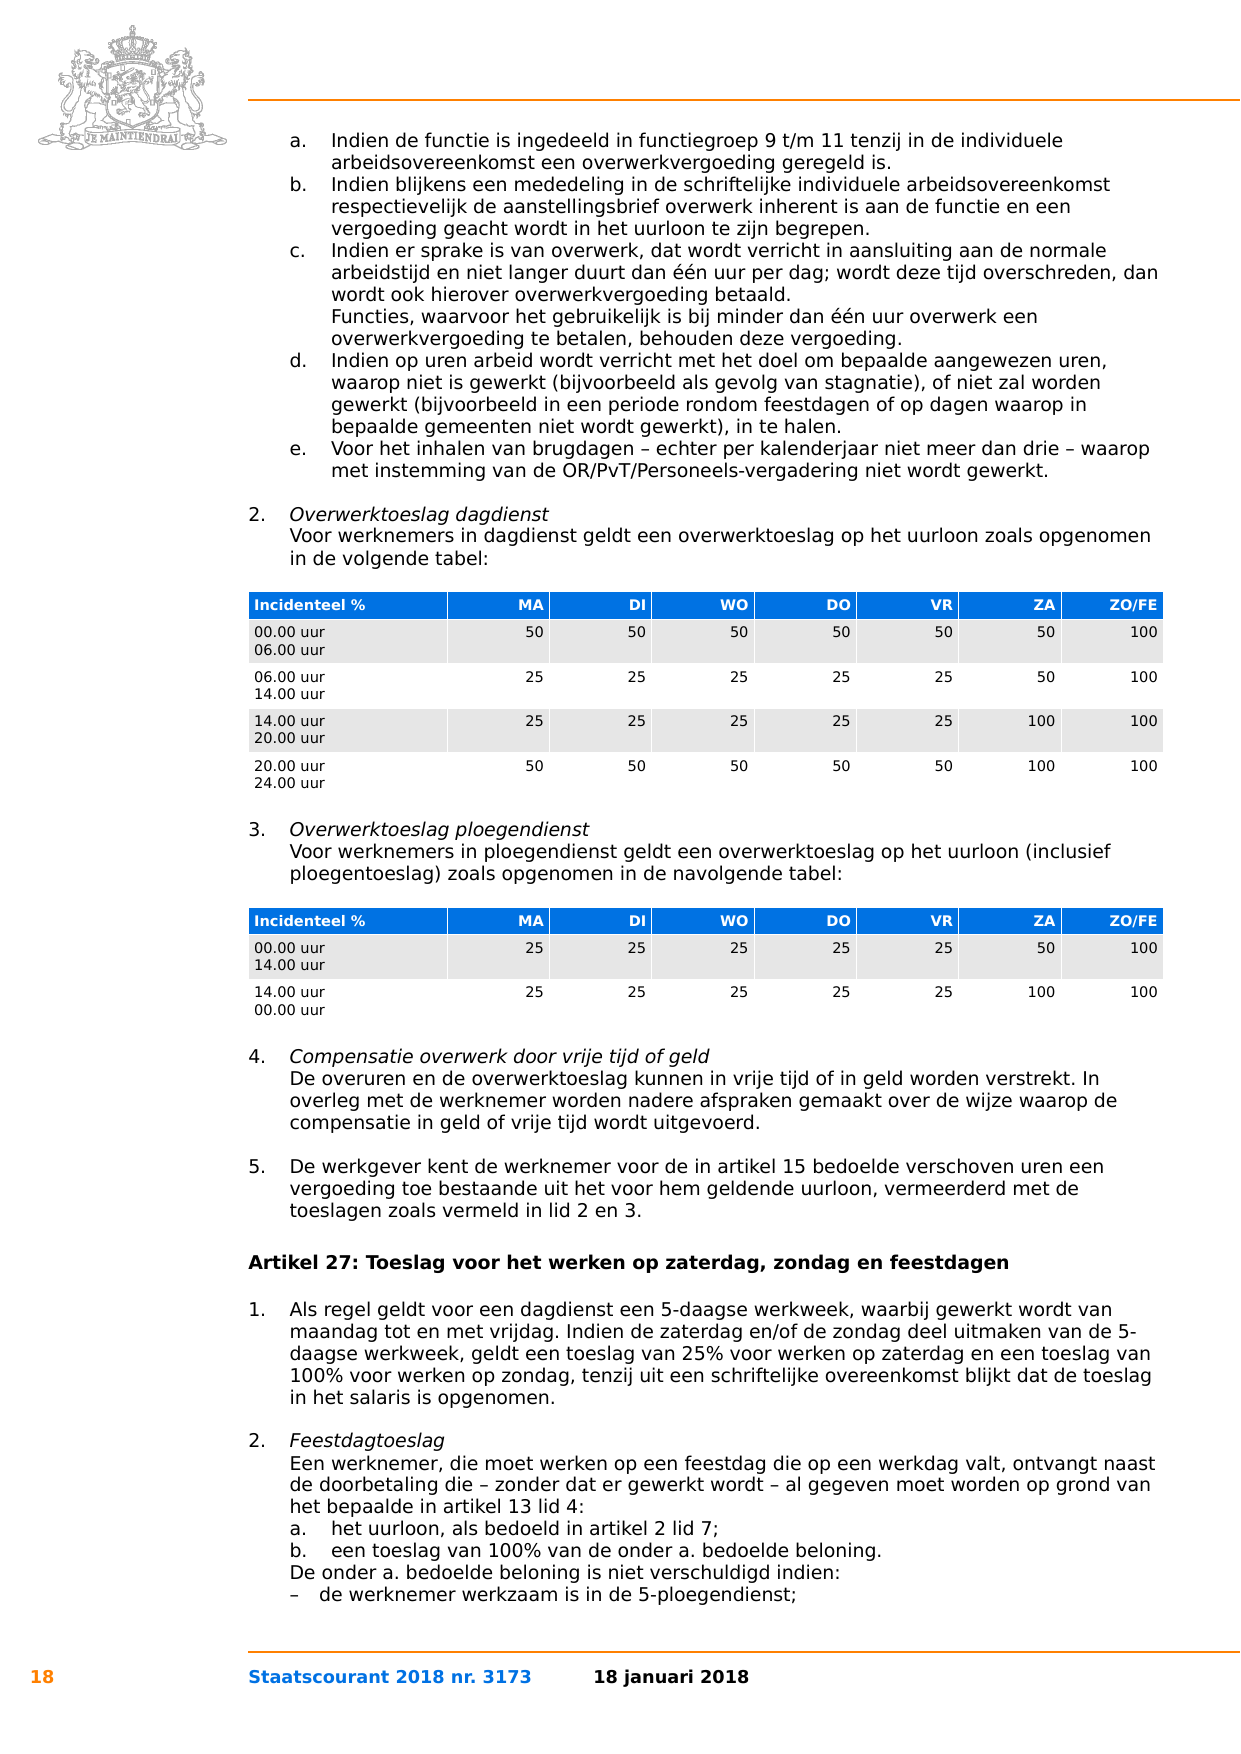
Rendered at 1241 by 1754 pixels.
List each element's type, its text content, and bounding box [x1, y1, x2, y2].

table_header ZO/FE [1062, 908, 1163, 934]
table_header ZA [959, 908, 1061, 934]
text De overuren en de overwerktoeslag kunnen in vrije tijd of in geld worden verstrekt. In overleg met de werknemer worden nadere afspraken gemaakt over de wijze waarop de compensatie in geld of vrije tijd wordt uitgevoerd. [289, 1068, 1163, 1134]
text Voor werknemers in ploegendienst geldt een overwerktoeslag op het uurloon (inclusief ploegentoeslag) zoals opgenomen in de navolgende tabel: [289, 841, 1163, 885]
table_cell 14.00 uur 20.00 uur [249, 709, 447, 752]
text c. Indien er sprake is van overwerk, dat wordt verricht in aansluiting aan de normale arbeidstijd en niet langer duurt dan één uur per dag; wordt deze tijd overschreden, dan wordt ook hierover overwerkvergoeding betaald. [289, 240, 1163, 306]
table_cell 25 [550, 664, 651, 707]
table_cell 50 [652, 753, 754, 796]
table_cell 100 [1062, 935, 1163, 979]
text e. Voor het inhalen van brugdagen – echter per kalenderjaar niet meer dan drie – waarop met instemming van de OR/PvT/Personeels-vergadering niet wordt gewerkt. [289, 438, 1163, 482]
table_header WO [652, 908, 754, 934]
text b. een toeslag van 100% van de onder a. bedoelde beloning. [289, 1540, 1163, 1562]
table_cell 50 [652, 620, 754, 663]
table_cell 25 [857, 980, 958, 1023]
table_cell 25 [652, 935, 754, 979]
table_cell 50 [959, 935, 1061, 979]
table_cell 25 [550, 709, 651, 752]
table_cell 50 [550, 620, 651, 663]
table_header ZO/FE [1062, 592, 1163, 619]
text a. het uurloon, als bedoeld in artikel 2 lid 7; [289, 1518, 1163, 1540]
table_cell 50 [959, 664, 1061, 707]
table_cell 100 [959, 753, 1061, 796]
table_cell 25 [550, 980, 651, 1023]
table_header MA [448, 908, 549, 934]
text b. Indien blijkens een mededeling in de schriftelijke individuele arbeidsovereenkomst respectievelijk de aanstellingsbrief overwerk inherent is aan de functie en een vergoeding geacht wordt in het uurloon te zijn begrepen. [289, 174, 1163, 240]
table_cell 25 [755, 980, 856, 1023]
table_header DO [755, 592, 856, 619]
table_cell 14.00 uur 00.00 uur [249, 980, 447, 1023]
table_cell 50 [755, 753, 856, 796]
table_header ZA [959, 592, 1061, 619]
table_cell 06.00 uur 14.00 uur [249, 664, 447, 707]
table_header Incidenteel % [249, 908, 447, 934]
table_cell 50 [857, 620, 958, 663]
table_header DI [550, 592, 651, 619]
table_cell 25 [448, 935, 549, 979]
text 2. Feestdagtoeslag [248, 1430, 1163, 1452]
table_cell 100 [1062, 709, 1163, 752]
table_cell 50 [755, 620, 856, 663]
text 1. Als regel geldt voor een dagdienst een 5-daagse werkweek, waarbij gewerkt wordt van maandag tot en met vrijdag. Indien de zaterdag en/of de zondag deel uitmaken van de 5-daagse werkweek, geldt een toeslag van 25% voor werken op zaterdag en een toeslag van 100% voor werken op zondag, tenzij uit een schriftelijke overeenkomst blijkt dat de toeslag in het salaris is opgenomen. [248, 1299, 1163, 1408]
text – de werknemer werkzaam is in de 5-ploegendienst; [289, 1584, 1163, 1606]
table_header Incidenteel % [249, 592, 447, 619]
text Voor werknemers in dagdienst geldt een overwerktoeslag op het uurloon zoals opgenomen in de volgende tabel: [289, 525, 1163, 569]
table_cell 50 [959, 620, 1061, 663]
table_header VR [857, 592, 958, 619]
table_cell 100 [959, 980, 1061, 1023]
table_cell 25 [755, 664, 856, 707]
table_header WO [652, 592, 754, 619]
table_cell 25 [652, 664, 754, 707]
table_cell 00.00 uur 14.00 uur [249, 935, 447, 979]
table_header MA [448, 592, 549, 619]
table_cell 100 [1062, 664, 1163, 707]
table_cell 25 [448, 980, 549, 1023]
text De onder a. bedoelde beloning is niet verschuldigd indien: [289, 1562, 1163, 1584]
text 2. Overwerktoeslag dagdienst [248, 503, 1163, 525]
text a. Indien de functie is ingedeeld in functiegroep 9 t/m 11 tenzij in de individuele arbeidsovereenkomst een overwerkvergoeding geregeld is. [289, 130, 1163, 174]
table_cell 25 [448, 709, 549, 752]
subtitle Artikel 27: Toeslag voor het werken op zaterdag, zondag en feestdagen [248, 1252, 1163, 1274]
text d. Indien op uren arbeid wordt verricht met het doel om bepaalde aangewezen uren, waarop niet is gewerkt (bijvoorbeeld als gevolg van stagnatie), of niet zal worden gewerkt (bijvoorbeeld in een periode rondom feestdagen of op dagen waarop in bepaalde gemeenten niet wordt gewerkt), in te halen. [289, 350, 1163, 438]
table_cell 50 [448, 753, 549, 796]
table_cell 25 [755, 709, 856, 752]
text 5. De werkgever kent de werknemer voor de in artikel 15 bedoelde verschoven uren een vergoeding toe bestaande uit het voor hem geldende uurloon, vermeerderd met de toeslagen zoals vermeld in lid 2 en 3. [248, 1156, 1163, 1222]
table_cell 50 [857, 753, 958, 796]
picture [38, 25, 227, 150]
table_cell 25 [755, 935, 856, 979]
table_cell 25 [550, 935, 651, 979]
table_cell 100 [1062, 980, 1163, 1023]
table_cell 25 [857, 709, 958, 752]
table_header DI [550, 908, 651, 934]
table_cell 25 [857, 664, 958, 707]
table_header DO [755, 908, 856, 934]
table_cell 100 [959, 709, 1061, 752]
table_cell 25 [448, 664, 549, 707]
text 3. Overwerktoeslag ploegendienst [248, 819, 1163, 841]
table_header VR [857, 908, 958, 934]
text 4. Compensatie overwerk door vrije tijd of geld [248, 1046, 1163, 1068]
table_cell 25 [652, 709, 754, 752]
text Functies, waarvoor het gebruikelijk is bij minder dan één uur overwerk een overwerkvergoeding te betalen, behouden deze vergoeding. [331, 306, 1163, 350]
table_cell 25 [652, 980, 754, 1023]
table_cell 100 [1062, 753, 1163, 796]
table_cell 50 [448, 620, 549, 663]
text Een werknemer, die moet werken op een feestdag die op een werkdag valt, ontvangt naast de doorbetaling die – zonder dat er gewerkt wordt – al gegeven moet worden op grond van het bepaalde in artikel 13 lid 4: [289, 1452, 1163, 1518]
table_cell 100 [1062, 620, 1163, 663]
table_cell 00.00 uur 06.00 uur [249, 620, 447, 663]
table_cell 50 [550, 753, 651, 796]
table_cell 25 [857, 935, 958, 979]
table_cell 20.00 uur 24.00 uur [249, 753, 447, 796]
